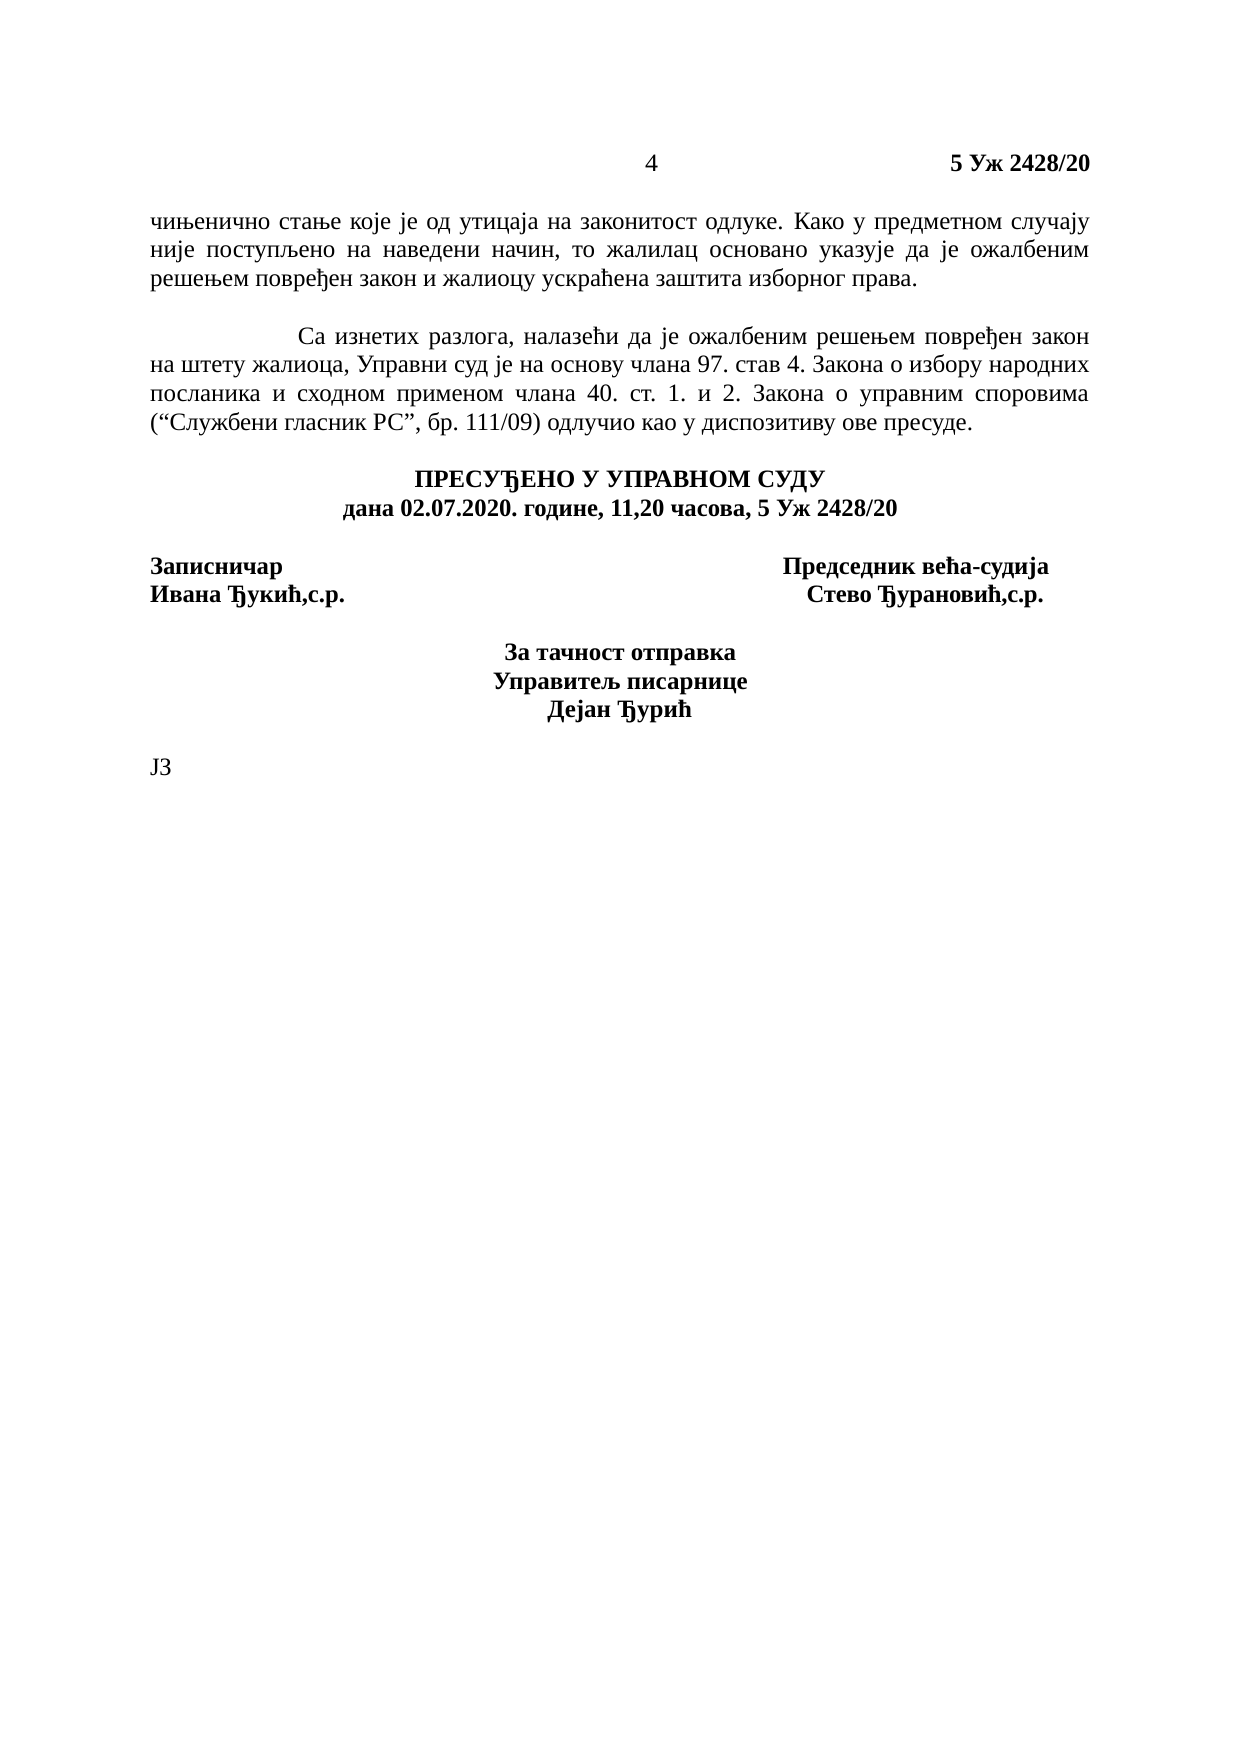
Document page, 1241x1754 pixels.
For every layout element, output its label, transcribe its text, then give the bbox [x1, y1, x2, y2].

text ПРЕСУЂЕНО У УПРАВНОМ СУДУ [150, 464, 1090, 493]
text За тачност отправка [150, 637, 1090, 666]
text чињенично стање које је од утицаја на законитост одлуке. Како у предметном случају није поступљено на наведени начин, то жалилац основано указује да је ожалбеним решењем повређен закон и жалиоцу ускраћена заштита изборног права. [150, 206, 1090, 292]
text дана 02.07.2020. године, 11,20 часова, 5 Уж 2428/20 [150, 493, 1090, 522]
text Записничар Председник већа-судија [150, 551, 1090, 579]
text Управитељ писарнице [150, 666, 1090, 694]
text ЈЗ [150, 752, 1089, 781]
text Дејан Ђурић [150, 694, 1089, 723]
text Ивана Ђукић,с.р. Стево Ђурановић,с.р. [150, 579, 1090, 608]
text Са изнетих разлога, налазећи да је ожалбеним решењем повређен закон на штету жалиоца, Управни суд је на основу члана 97. став 4. Закона о избору народних посланика и сходном применом члана 40. ст. 1. и 2. Закона о управним споровима (“Службени гласник РС”, бр. 111/09) одлучио као у диспозитиву ове пресуде. [150, 321, 1090, 436]
